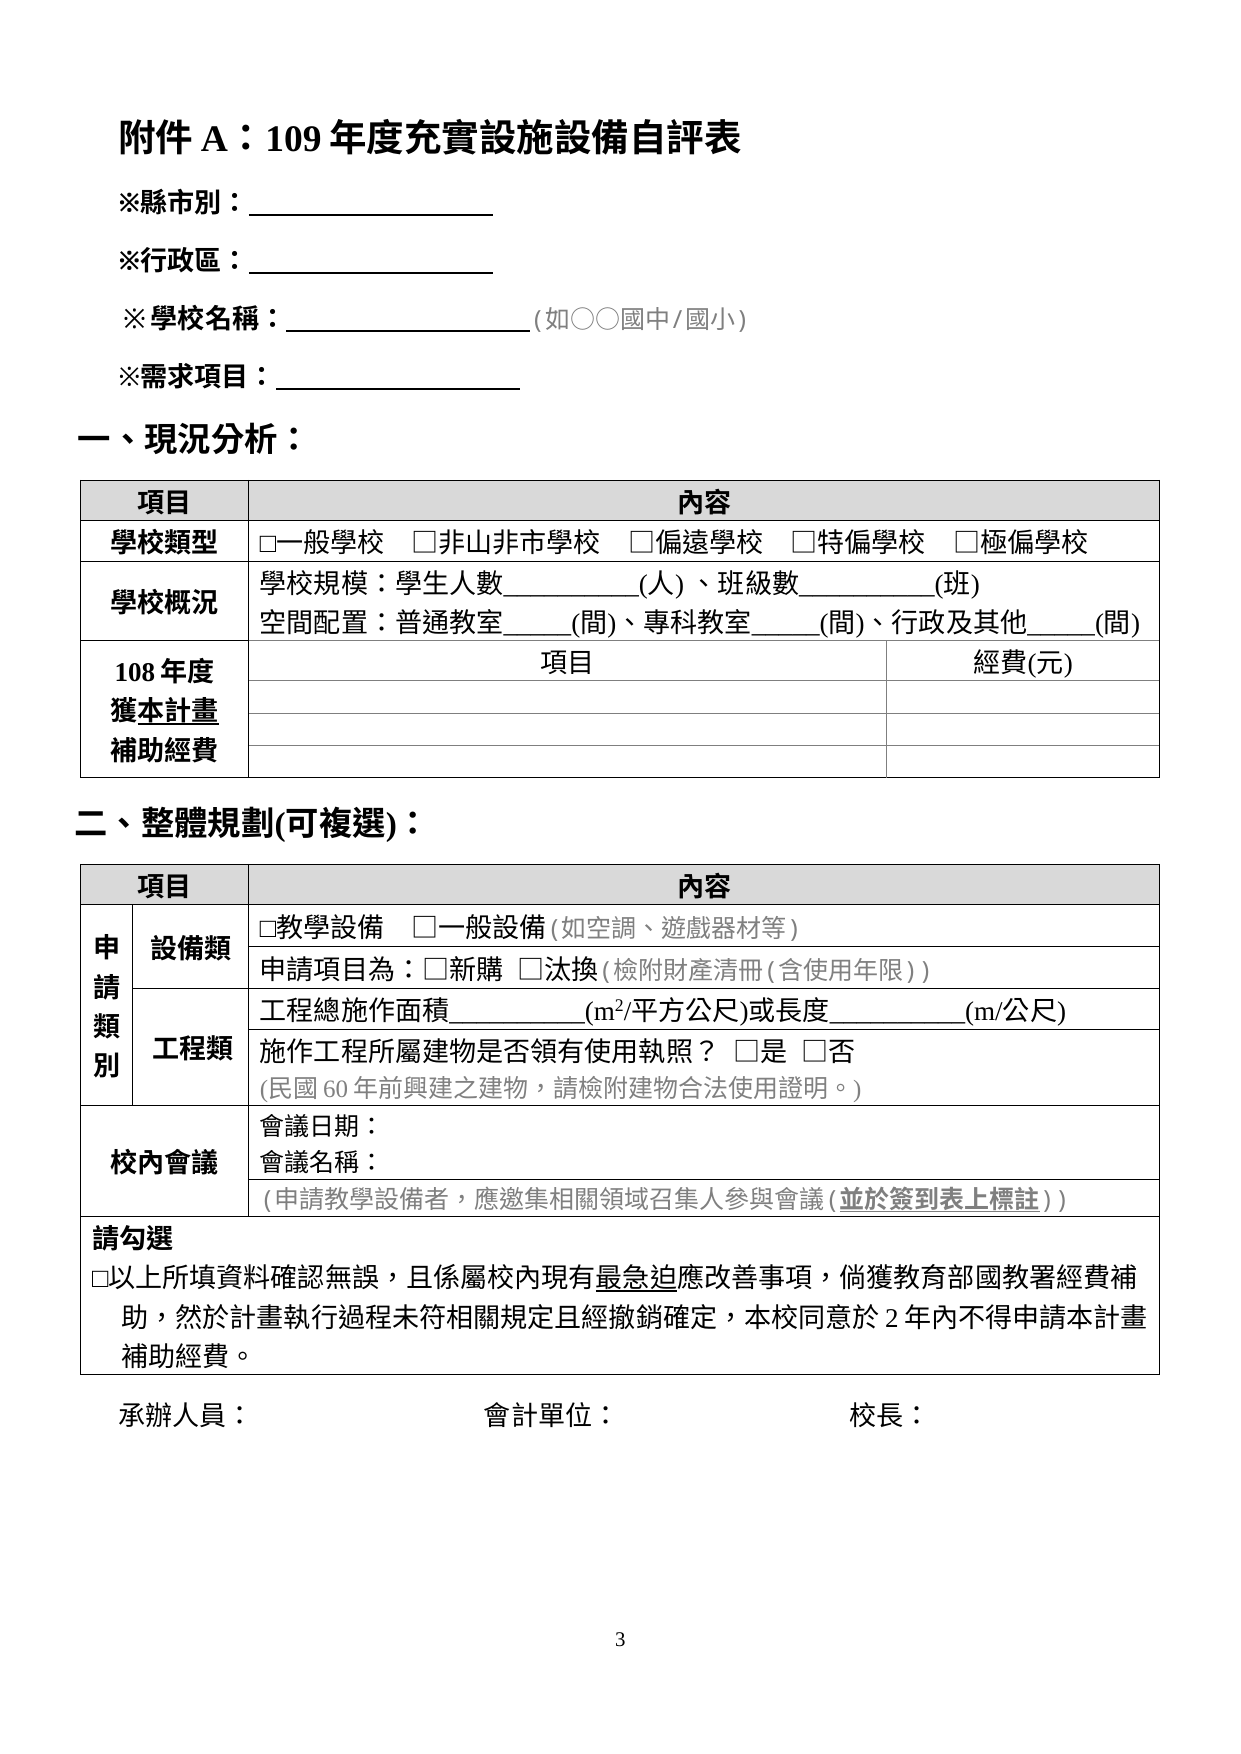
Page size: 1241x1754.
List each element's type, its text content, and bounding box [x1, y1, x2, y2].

table_cell 108年度 獲本計畫 補助經費 [81, 641, 248, 777]
table_cell [887, 681, 1159, 713]
table_cell □一般學校 □非山非市學校 □偏遠學校 □特偏學校 □極偏學校 [249, 521, 1159, 561]
table_cell 工程類 [133, 989, 248, 1105]
table_header 內容 [249, 865, 1159, 904]
text ※行政區： [118, 239, 1122, 278]
table_cell (申請教學設備者，應邀集相關領域召集人參與會議(並於簽到表上標註)) [249, 1180, 1159, 1216]
table_cell 設備類 [133, 905, 248, 988]
text 承辦人員： 會計單位： 校長： [118, 1394, 1122, 1433]
table_cell 經費(元) [887, 641, 1159, 680]
table_cell 申請類別 [81, 905, 132, 1105]
table_cell [887, 714, 1159, 745]
table_cell 施作工程所屬建物是否領有使用執照？ □是 □否 (民國60年前興建之建物，請檢附建物合法使用證明。) [249, 1030, 1159, 1105]
table_cell 請勾選 □以上所填資料確認無誤，且係屬校內現有最急迫應改善事項，倘獲教育部國教署經費補助，然於計畫執行過程未符相關規定且經撤銷確定，本校同意於2年內不得申請本計畫補助經費。 [81, 1217, 1159, 1374]
text ※需求項目： [118, 355, 1122, 394]
table_cell [249, 714, 886, 745]
table_cell 工程總施作面積__________(m2/平方公尺)或長度__________(m/公尺) [249, 989, 1159, 1028]
table_cell 學校規模：學生人數__________(人) 、班級數__________(班) 空間配置：普通教室_____(間)、專科教室_____(間)、行政及其他_____(間) [249, 562, 1159, 640]
text 二、整體規劃(可複選)： [74, 797, 1122, 845]
table_header 項目 [81, 865, 248, 904]
table_cell 學校概況 [81, 562, 248, 640]
text ※學校名稱： (如○○國中/國小) [118, 297, 1122, 336]
table_cell □教學設備 □一般設備(如空調、遊戲器材等) [249, 905, 1159, 946]
table_cell [249, 746, 886, 777]
table_cell 會議日期： 會議名稱： [249, 1106, 1159, 1178]
table_cell 項目 [249, 641, 886, 680]
table_cell [249, 681, 886, 713]
table_header 項目 [81, 481, 248, 520]
table_cell 申請項目為：□新購 □汰換(檢附財產清冊(含使用年限)) [249, 947, 1159, 988]
table_cell 學校類型 [81, 521, 248, 561]
table_header 內容 [249, 481, 1159, 520]
text ※縣市別： [118, 181, 1122, 220]
text 附件A：109年度充實設施設備自評表 [118, 108, 1122, 162]
table_cell [887, 746, 1159, 777]
table_cell 校內會議 [81, 1106, 248, 1216]
text 一、現況分析： [77, 413, 1122, 461]
